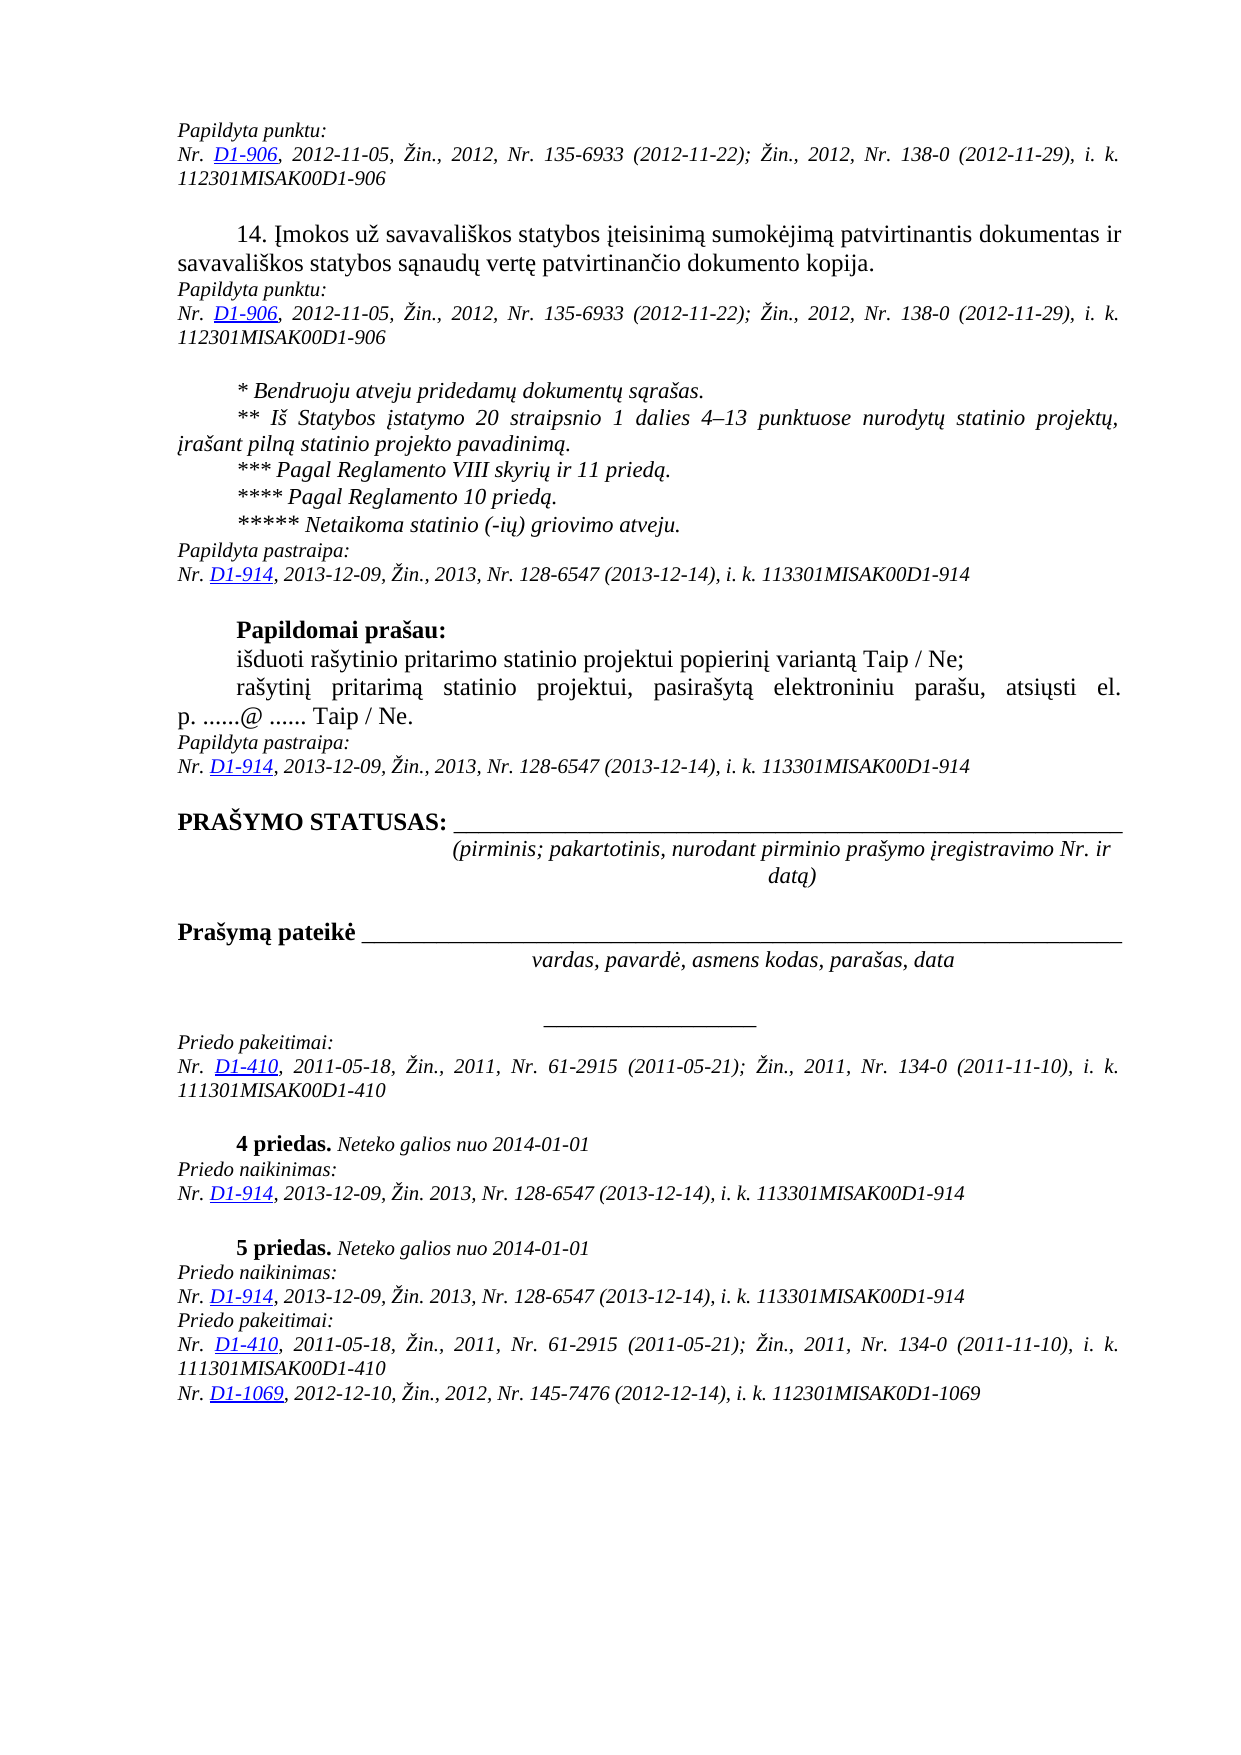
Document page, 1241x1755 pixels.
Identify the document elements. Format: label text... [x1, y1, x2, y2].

text * Bendruoju atveju pridedamų dokumentų sąrašas. [177, 377, 1122, 404]
text Nr. D1-914, 2013-12-09, Žin. 2013, Nr. 128-6547 (2013-12-14), i. k. 113301MISAK00D1-914 [177, 1181, 1122, 1205]
text Prašymą pateikė [177, 917, 1122, 946]
text ***** Netaikoma statinio (-ių) griovimo atveju. [177, 509, 1122, 538]
text Nr. D1-410, 2011-05-18, Žin., 2011, Nr. 61-2915 (2011-05-21); Žin., 2011, Nr. 134-0 (2011-11-10), i. k. 111301MISAK00D1-410 [177, 1054, 1122, 1102]
text *** Pagal Reglamento VIII skyrių ir 11 priedą. [177, 457, 1122, 483]
text išduoti rašytinio pritarimo statinio projektui popierinį variantą Taip / Ne; [177, 644, 1122, 672]
text Papildomai prašau: [177, 615, 1122, 644]
text Nr. D1-1069, 2012-12-10, Žin., 2012, Nr. 145-7476 (2012-12-14), i. k. 112301MISAK0D1-1069 [177, 1380, 1122, 1404]
text Nr. D1-914, 2013-12-09, Žin., 2013, Nr. 128-6547 (2013-12-14), i. k. 113301MISAK00D1-914 [177, 562, 1122, 586]
text **** Pagal Reglamento 10 priedą. [177, 483, 1122, 509]
text Nr. D1-906, 2012-11-05, Žin., 2012, Nr. 135-6933 (2012-11-22); Žin., 2012, Nr. 138-0 (2012-11-29), i. k. 112301MISAK00D1-906 [177, 142, 1122, 190]
text Nr. D1-410, 2011-05-18, Žin., 2011, Nr. 61-2915 (2011-05-21); Žin., 2011, Nr. 134-0 (2011-11-10), i. k. 111301MISAK00D1-410 [177, 1332, 1122, 1380]
text Priedo naikinimas: [177, 1157, 1122, 1181]
text 5 priedas. Neteko galios nuo 2014-01-01 [177, 1234, 1122, 1260]
text 4 priedas. Neteko galios nuo 2014-01-01 [177, 1131, 1122, 1157]
text _________________ [177, 1001, 1122, 1029]
text Papildyta punktu: [177, 118, 1122, 142]
text Papildyta pastraipa: [177, 730, 1122, 754]
text (pirminis; pakartotinis, nurodant pirminio prašymo įregistravimo Nr. ir [452, 836, 1122, 862]
text PRAŠYMO STATUSAS: [177, 807, 1122, 836]
text vardas, pavardė, asmens kodas, parašas, data [365, 946, 1122, 972]
text Priedo pakeitimai: [177, 1029, 1122, 1054]
text Nr. D1-906, 2012-11-05, Žin., 2012, Nr. 135-6933 (2012-11-22); Žin., 2012, Nr. 138-0 (2012-11-29), i. k. 112301MISAK00D1-906 [177, 301, 1122, 349]
text ** Iš Statybos įstatymo 20 straipsnio 1 dalies 4–13 punktuose nurodytų statinio projektų, įrašant pilną statinio projekto pavadinimą. [177, 404, 1122, 457]
text Nr. D1-914, 2013-12-09, Žin., 2013, Nr. 128-6547 (2013-12-14), i. k. 113301MISAK00D1-914 [177, 754, 1122, 778]
text Priedo pakeitimai: [177, 1308, 1122, 1332]
text Papildyta pastraipa: [177, 538, 1122, 562]
text Priedo naikinimas: [177, 1260, 1122, 1284]
text Nr. D1-914, 2013-12-09, Žin. 2013, Nr. 128-6547 (2013-12-14), i. k. 113301MISAK00D1-914 [177, 1284, 1122, 1308]
text Papildyta punktu: [177, 277, 1122, 301]
text 14. Įmokos už savavališkos statybos įteisinimą sumokėjimą patvirtinantis dokumentas ir savavališkos statybos sąnaudų vertę patvirtinančio dokumento kopija. [177, 219, 1122, 277]
text datą) [452, 862, 1122, 888]
text rašytinį pritarimą statinio projektui, pasirašytą elektroniniu parašu, atsiųsti el. p. ......@ ...... Taip / Ne. [177, 672, 1122, 730]
